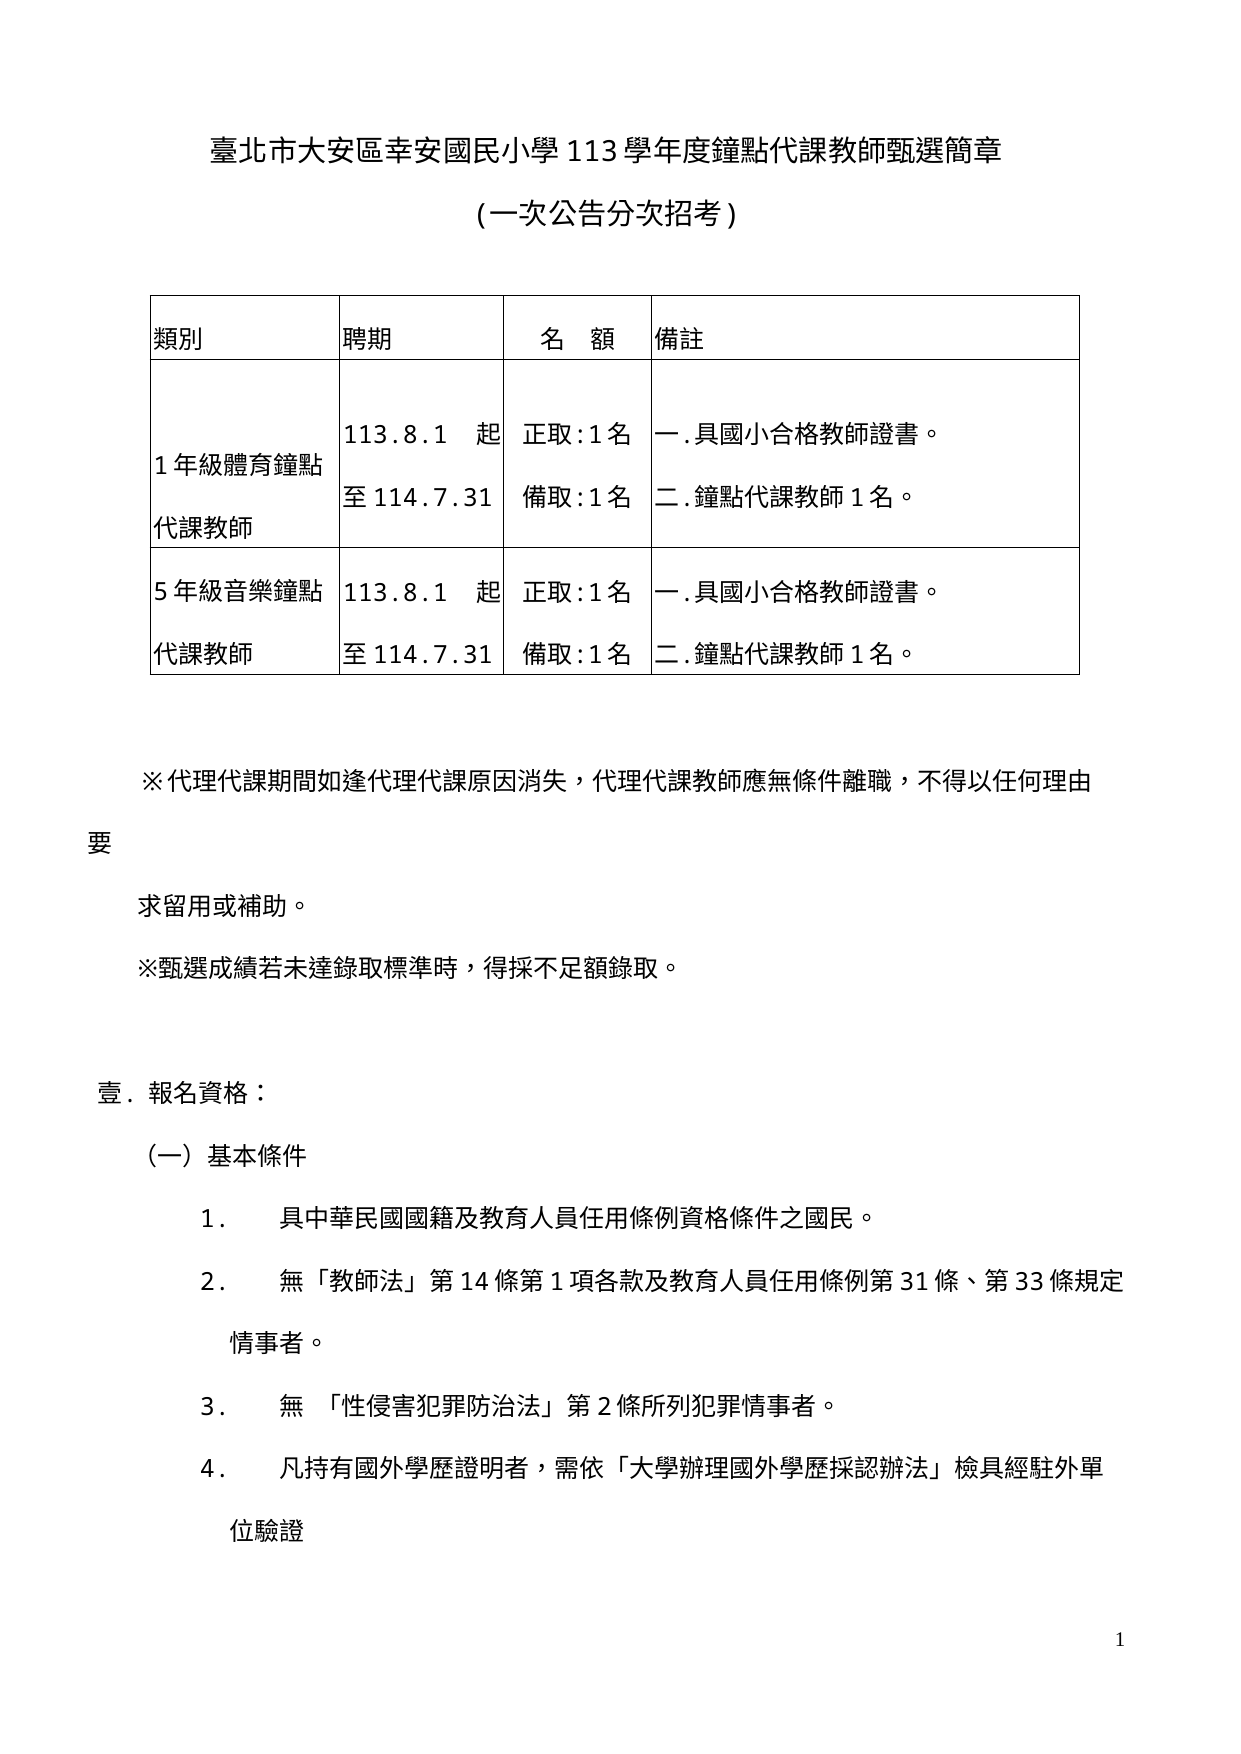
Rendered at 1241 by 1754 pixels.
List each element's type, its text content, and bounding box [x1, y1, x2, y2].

table_header 類別 [151, 296, 339, 359]
table_cell 5年級音樂鐘點代課教師 [151, 548, 339, 674]
text （一）基本條件 [87, 1113, 1125, 1175]
table_cell 113.8.1起至114.7.31 [340, 360, 503, 547]
list 具中華民國國籍及教育人員任用條例資格條件之國民。 [199, 1175, 1125, 1238]
table_cell 正取:1名 備取:1名 [504, 360, 651, 547]
table_cell 1年級體育鐘點代課教師 [151, 360, 339, 547]
text ※代理代課期間如逢代理代課原因消失，代理代課教師應無條件離職，不得以任何理由要 [87, 738, 1109, 863]
table_header 聘期 [340, 296, 503, 359]
table_cell 一.具國小合格教師證書。 二.鐘點代課教師1名。 [652, 360, 1079, 547]
table_header 名 額 [504, 296, 651, 359]
table_cell 一.具國小合格教師證書。 二.鐘點代課教師1名。 [652, 548, 1079, 674]
text 臺北市大安區幸安國民小學113學年度鐘點代課教師甄選簡章 [87, 108, 1125, 170]
table_header 備註 [652, 296, 1079, 359]
text 求留用或補助。 [87, 863, 1109, 925]
table_cell 113.8.1起至114.7.31 [340, 548, 503, 674]
table_cell 正取:1名 備取:1名 [504, 548, 651, 674]
list 無 「性侵害犯罪防治法」第2條所列犯罪情事者。 [199, 1363, 1125, 1425]
list 凡持有國外學歷證明者，需依「大學辦理國外學歷採認辦法」檢具經駐外單位驗證 [199, 1425, 1125, 1550]
text (一次公告分次招考) [87, 170, 1125, 233]
text ※甄選成績若未達錄取標準時，得採不足額錄取。 [112, 925, 1125, 988]
list 無「教師法」第14條第1項各款及教育人員任用條例第31條、第33條規定情事者。 [199, 1238, 1125, 1363]
list 報名資格： [137, 1050, 1125, 1113]
